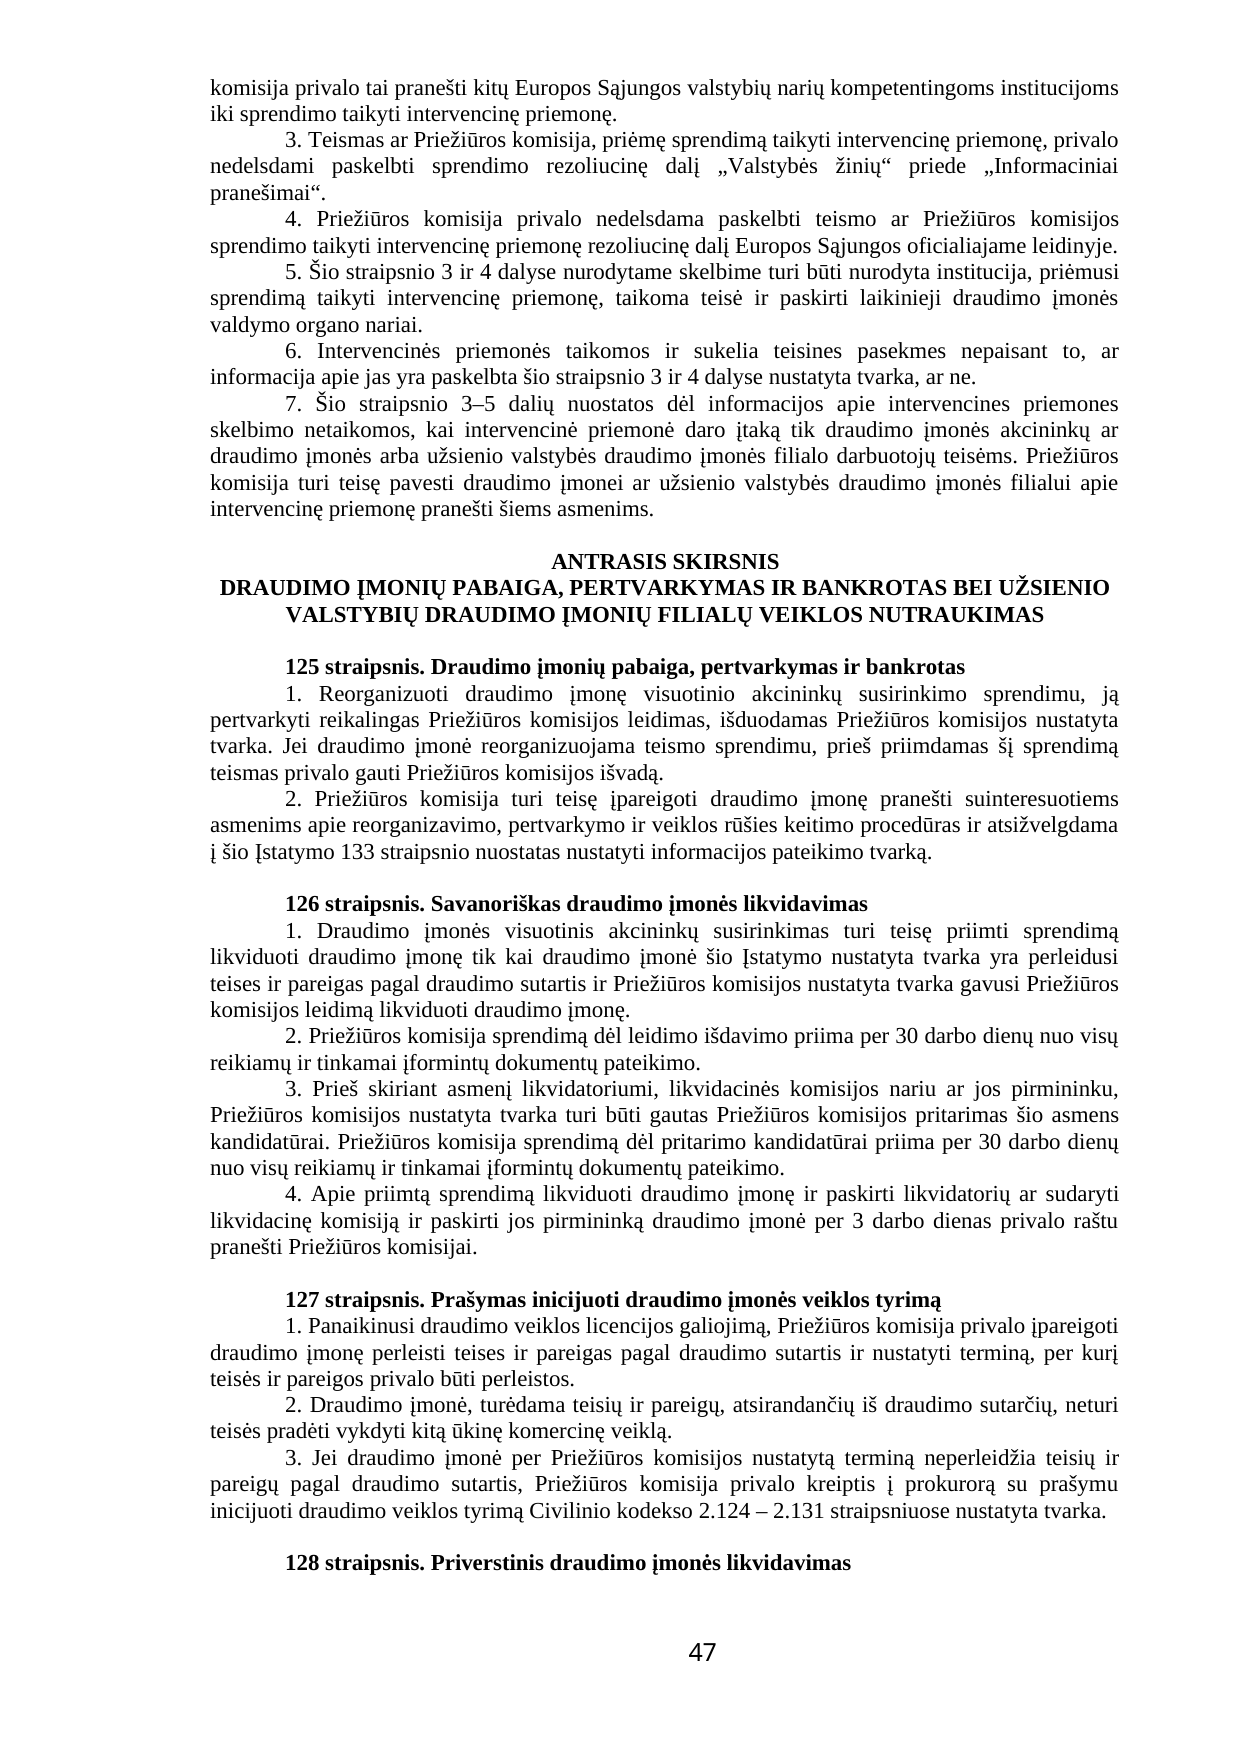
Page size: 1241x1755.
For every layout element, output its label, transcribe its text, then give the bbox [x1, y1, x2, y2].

text 128 straipsnis. Priverstinis draudimo įmonės likvidavimas [210, 1549, 1120, 1576]
text draudimo įmonių pabaiga, pertvarkymas ir bankrotas bei užsienio valstybių draudimo įmonių filialų veiklos nutraukimas [210, 574, 1120, 627]
text 2. Draudimo įmonė, turėdama teisių ir pareigų, atsirandančių iš draudimo sutarčių, neturi teisės pradėti vykdyti kitą ūkinę komercinę veiklą. [210, 1391, 1120, 1444]
text 3. Teismas ar Priežiūros komisija, priėmę sprendimą taikyti intervencinę priemonę, privalo nedelsdami paskelbti sprendimo rezoliucinę dalį „Valstybės žinių“ priede „Informaciniai pranešimai“. [210, 126, 1120, 205]
text 2. Priežiūros komisija sprendimą dėl leidimo išdavimo priima per 30 darbo dienų nuo visų reikiamų ir tinkamai įformintų dokumentų pateikimo. [210, 1022, 1120, 1075]
text 3. Jei draudimo įmonė per Priežiūros komisijos nustatytą terminą neperleidžia teisių ir pareigų pagal draudimo sutartis, Priežiūros komisija privalo kreiptis į prokurorą su prašymu inicijuoti draudimo veiklos tyrimą Civilinio kodekso 2.124 – 2.131 straipsniuose nustatyta tvarka. [210, 1444, 1120, 1523]
text 2. Priežiūros komisija turi teisę įpareigoti draudimo įmonę pranešti suinteresuotiems asmenims apie reorganizavimo, pertvarkymo ir veiklos rūšies keitimo procedūras ir atsižvelgdama į šio Įstatymo 133 straipsnio nuostatas nustatyti informacijos pateikimo tvarką. [210, 785, 1120, 864]
text 7. Šio straipsnio 3–5 dalių nuostatos dėl informacijos apie intervencines priemones skelbimo netaikomos, kai intervencinė priemonė daro įtaką tik draudimo įmonės akcininkų ar draudimo įmonės arba užsienio valstybės draudimo įmonės filialo darbuotojų teisėms. Priežiūros komisija turi teisę pavesti draudimo įmonei ar užsienio valstybės draudimo įmonės filialui apie intervencinę priemonę pranešti šiems asmenims. [210, 390, 1120, 522]
text 3. Prieš skiriant asmenį likvidatoriumi, likvidacinės komisijos nariu ar jos pirmininku, Priežiūros komisijos nustatyta tvarka turi būti gautas Priežiūros komisijos pritarimas šio asmens kandidatūrai. Priežiūros komisija sprendimą dėl pritarimo kandidatūrai priima per 30 darbo dienų nuo visų reikiamų ir tinkamai įformintų dokumentų pateikimo. [210, 1075, 1120, 1180]
text 127 straipsnis. Prašymas inicijuoti draudimo įmonės veiklos tyrimą [210, 1286, 1120, 1312]
text 6. Intervencinės priemonės taikomos ir sukelia teisines pasekmes nepaisant to, ar informacija apie jas yra paskelbta šio straipsnio 3 ir 4 dalyse nustatyta tvarka, ar ne. [210, 337, 1120, 390]
text 4. Apie priimtą sprendimą likviduoti draudimo įmonę ir paskirti likvidatorių ar sudaryti likvidacinę komisiją ir paskirti jos pirmininką draudimo įmonė per 3 darbo dienas privalo raštu pranešti Priežiūros komisijai. [210, 1180, 1120, 1259]
text komisija privalo tai pranešti kitų Europos Sąjungos valstybių narių kompetentingoms institucijoms iki sprendimo taikyti intervencinę priemonę. [210, 73, 1120, 126]
text 1. Reorganizuoti draudimo įmonę visuotinio akcininkų susirinkimo sprendimu, ją pertvarkyti reikalingas Priežiūros komisijos leidimas, išduodamas Priežiūros komisijos nustatyta tvarka. Jei draudimo įmonė reorganizuojama teismo sprendimu, prieš priimdamas šį sprendimą teismas privalo gauti Priežiūros komisijos išvadą. [210, 680, 1120, 785]
text 1. Draudimo įmonės visuotinis akcininkų susirinkimas turi teisę priimti sprendimą likviduoti draudimo įmonę tik kai draudimo įmonė šio Įstatymo nustatyta tvarka yra perleidusi teises ir pareigas pagal draudimo sutartis ir Priežiūros komisijos nustatyta tvarka gavusi Priežiūros komisijos leidimą likviduoti draudimo įmonę. [210, 917, 1120, 1022]
text 4. Priežiūros komisija privalo nedelsdama paskelbti teismo ar Priežiūros komisijos sprendimo taikyti intervencinę priemonę rezoliucinę dalį Europos Sąjungos oficialiajame leidinyje. [210, 205, 1120, 258]
text 125 straipsnis. Draudimo įmonių pabaiga, pertvarkymas ir bankrotas [210, 653, 1120, 680]
text 5. Šio straipsnio 3 ir 4 dalyse nurodytame skelbime turi būti nurodyta institucija, priėmusi sprendimą taikyti intervencinę priemonę, taikoma teisė ir paskirti laikinieji draudimo įmonės valdymo organo nariai. [210, 258, 1120, 337]
text 126 straipsnis. Savanoriškas draudimo įmonės likvidavimas [210, 891, 1120, 917]
text 1. Panaikinusi draudimo veiklos licencijos galiojimą, Priežiūros komisija privalo įpareigoti draudimo įmonę perleisti teises ir pareigas pagal draudimo sutartis ir nustatyti terminą, per kurį teisės ir pareigos privalo būti perleistos. [210, 1312, 1120, 1391]
text antrasis SKIRSNIS [210, 548, 1120, 574]
